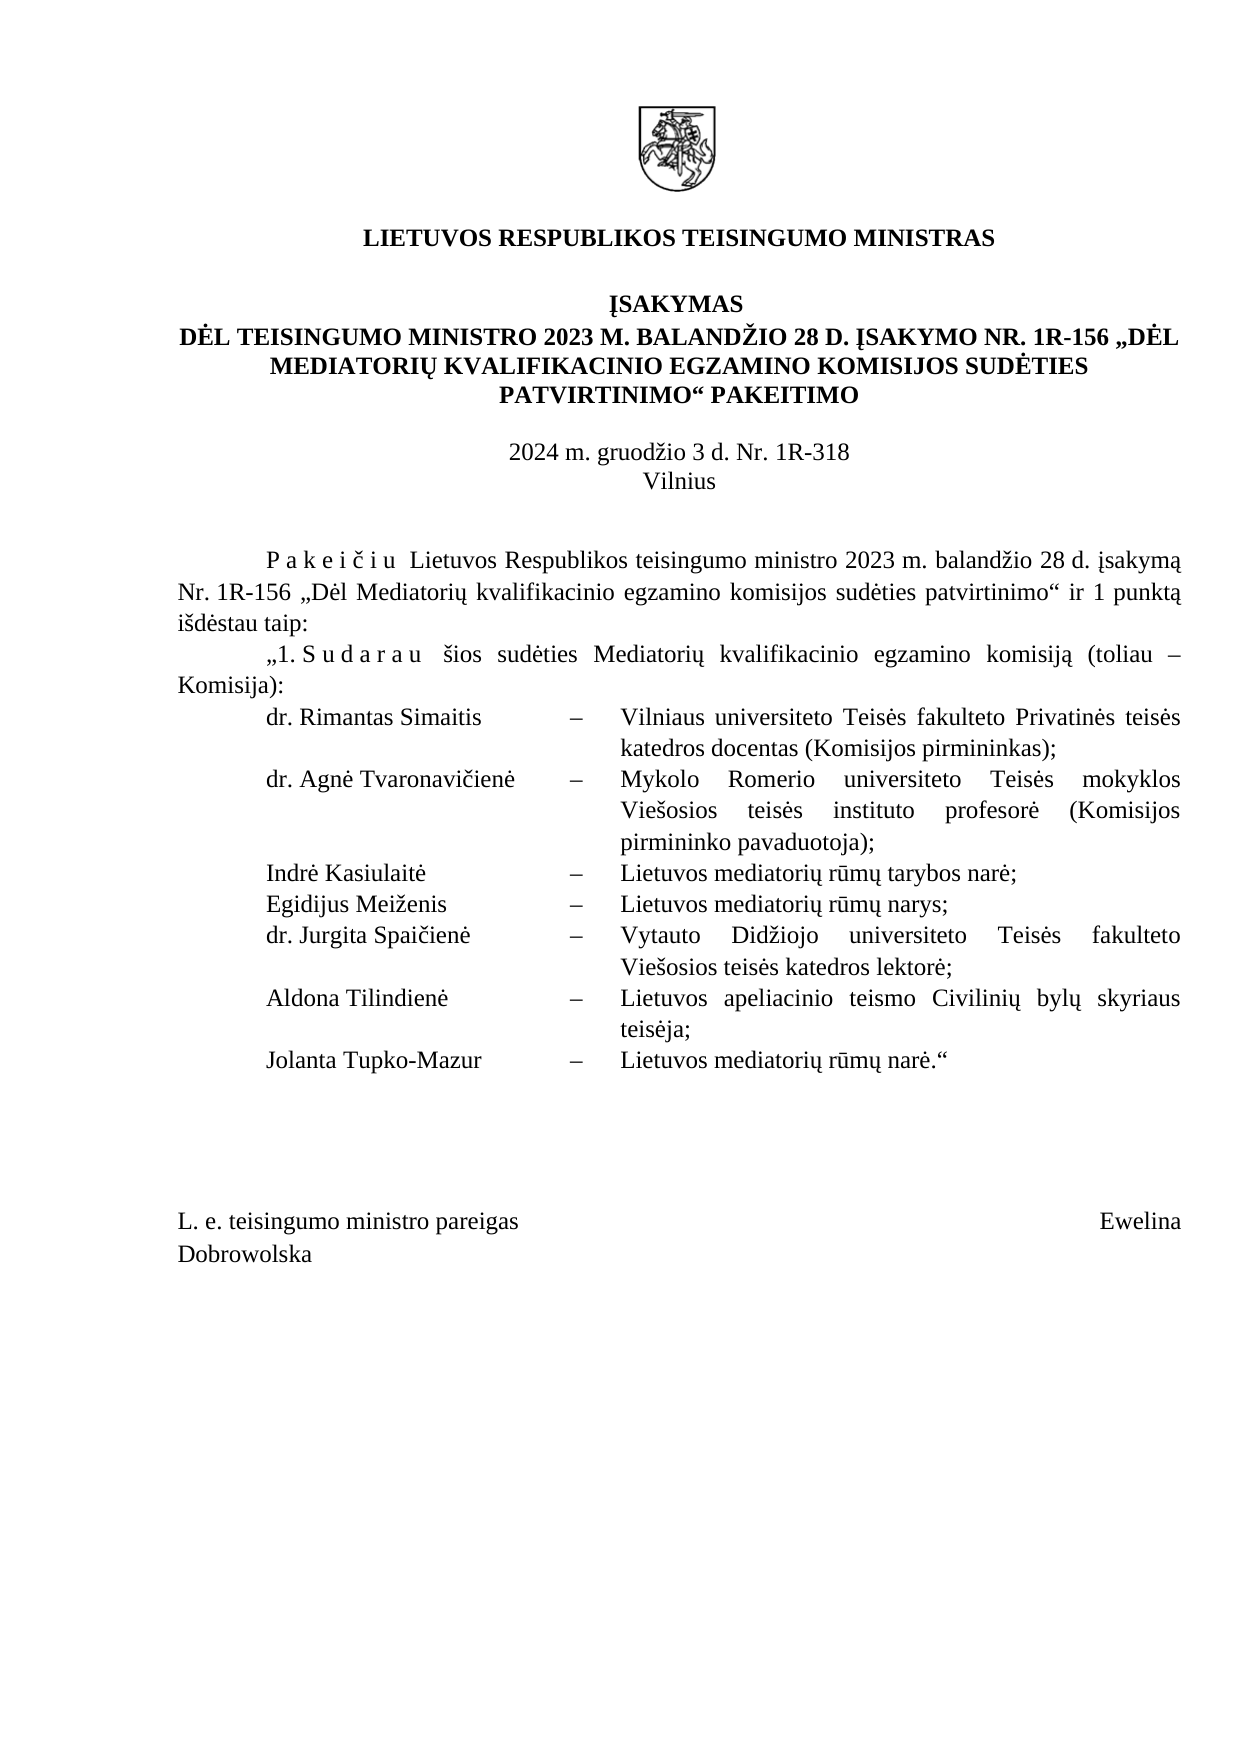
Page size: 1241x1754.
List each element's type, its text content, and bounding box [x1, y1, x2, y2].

table_cell – [532, 1012, 620, 1043]
text ĮSAKYMAS [177, 289, 1181, 318]
text Vilnius [177, 466, 1181, 495]
text DĖL TEISINGUMO MINISTRO 2023 m. balandžio 28 d. ĮSAKYMO NR. 1R-156 „DĖL MEDIATORIŲ KVALIFIKACINIO EGZAMINO KOMISIJOS SUDĖTIES PATVIRTINIMO“ PAKEITIMO [177, 322, 1181, 408]
table_header – [532, 730, 620, 762]
table_cell – [532, 949, 620, 980]
table_cell dr. Jurgita Spaičienė [266, 949, 532, 980]
table_header dr. Rimantas Simaitis [266, 730, 532, 762]
text L. e. teisingumo ministro pareigas Ewelina Dobrowolska [177, 1206, 1181, 1268]
text 2024 m. gruodžio 3 d. Nr. 1R-318 [177, 437, 1181, 466]
text „1. Sudarau šios sudėties Mediatorių kvalifikacinio egzamino komisiją (toliau – Komisija): [177, 637, 1181, 699]
table_cell Aldona Tilindienė [266, 1012, 532, 1043]
text LIETUVOS RESPUBLIKOS TEISINGUMO MINISTRas [177, 223, 1181, 252]
text Pakeičiu Lietuvos Respublikos teisingumo ministro 2023 m. balandžio 28 d. įsakymą Nr. 1R-156 „Dėl Mediatorių kvalifikacinio egzamino komisijos sudėties patvirtinimo“ ir 1 punktą išdėstau taip: [177, 543, 1181, 637]
table_cell – [532, 793, 620, 855]
table_cell dr. Agnė Tvaronavičienė [266, 793, 532, 855]
